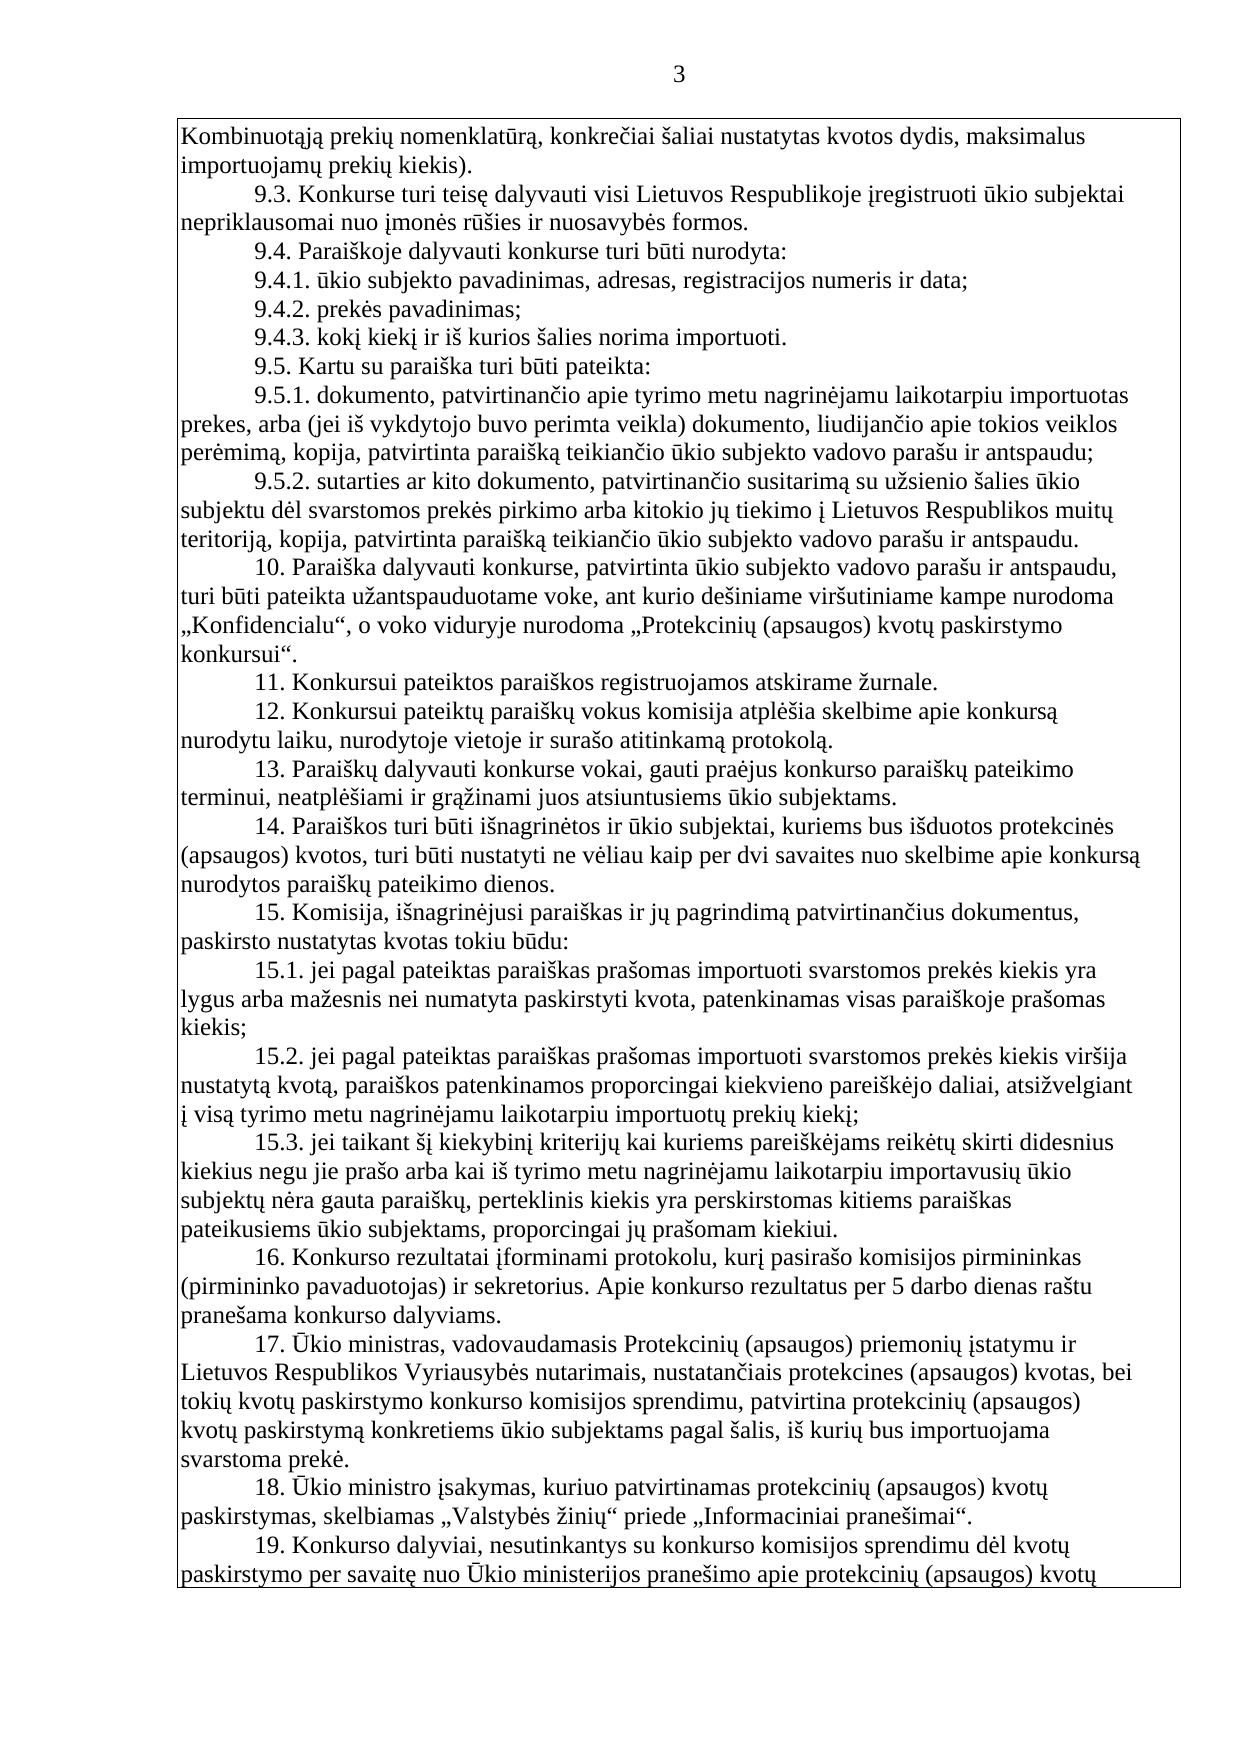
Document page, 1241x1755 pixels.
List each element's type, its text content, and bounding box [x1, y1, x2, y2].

text 12. Konkursui pateiktų paraiškų vokus komisija atplėšia skelbime apie konkursą nurodytu laiku, nurodytoje vietoje ir surašo atitinkamą protokolą. [178, 693, 1180, 751]
text 17. Ūkio ministras, vadovaudamasis Protekcinių (apsaugos) priemonių įstatymu ir Lietuvos Respublikos Vyriausybės nutarimais, nustatančiais protekcines (apsaugos) kvotas, bei tokių kvotų paskirstymo konkurso komisijos sprendimu, patvirtina protekcinių (apsaugos) kvotų paskirstymą konkretiems ūkio subjektams pagal šalis, iš kurių bus importuojama svarstoma prekė. [178, 1326, 1180, 1469]
text 15.3. jei taikant šį kiekybinį kriterijų kai kuriems pareiškėjams reikėtų skirti didesnius kiekius negu jie prašo arba kai iš tyrimo metu nagrinėjamu laikotarpiu importavusių ūkio subjektų nėra gauta paraiškų, perteklinis kiekis yra perskirstomas kitiems paraiškas pateikusiems ūkio subjektams, proporcingai jų prašomam kiekiui. [178, 1124, 1180, 1239]
text 13. Paraiškų dalyvauti konkurse vokai, gauti praėjus konkurso paraiškų pateikimo terminui, neatplėšiami ir grąžinami juos atsiuntusiems ūkio subjektams. [178, 751, 1180, 808]
text 15.1. jei pagal pateiktas paraiškas prašomas importuoti svarstomos prekės kiekis yra lygus arba mažesnis nei numatyta paskirstyti kvota, patenkinamas visas paraiškoje prašomas kiekis; [178, 952, 1180, 1038]
text Kombinuotąją prekių nomenklatūrą, konkrečiai šaliai nustatytas kvotos dydis, maksimalus importuojamų prekių kiekis). [178, 119, 1180, 176]
text 9.4. Paraiškoje dalyvauti konkurse turi būti nurodyta: [178, 233, 1180, 262]
text 14. Paraiškos turi būti išnagrinėtos ir ūkio subjektai, kuriems bus išduotos protekcinės (apsaugos) kvotos, turi būti nustatyti ne vėliau kaip per dvi savaites nuo skelbime apie konkursą nurodytos paraiškų pateikimo dienos. [178, 808, 1180, 894]
text 15.2. jei pagal pateiktas paraiškas prašomas importuoti svarstomos prekės kiekis viršija nustatytą kvotą, paraiškos patenkinamos proporcingai kiekvieno pareiškėjo daliai, atsižvelgiant į visą tyrimo metu nagrinėjamu laikotarpiu importuotų prekių kiekį; [178, 1038, 1180, 1124]
text 10. Paraiška dalyvauti konkurse, patvirtinta ūkio subjekto vadovo parašu ir antspaudu, turi būti pateikta užantspauduotame voke, ant kurio dešiniame viršutiniame kampe nurodoma „Konfidencialu“, o voko viduryje nurodoma „Protekcinių (apsaugos) kvotų paskirstymo konkursui“. [178, 549, 1180, 664]
text 9.5.1. dokumento, patvirtinančio apie tyrimo metu nagrinėjamu laikotarpiu importuotas prekes, arba (jei iš vykdytojo buvo perimta veikla) dokumento, liudijančio apie tokios veiklos perėmimą, kopija, patvirtinta paraišką teikiančio ūkio subjekto vadovo parašu ir antspaudu; [178, 377, 1180, 463]
text 18. Ūkio ministro įsakymas, kuriuo patvirtinamas protekcinių (apsaugos) kvotų paskirstymas, skelbiamas „Valstybės žinių“ priede „Informaciniai pranešimai“. [178, 1469, 1180, 1527]
text 9.3. Konkurse turi teisę dalyvauti visi Lietuvos Respublikoje įregistruoti ūkio subjektai nepriklausomai nuo įmonės rūšies ir nuosavybės formos. [178, 176, 1180, 233]
text 11. Konkursui pateiktos paraiškos registruojamos atskirame žurnale. [178, 664, 1180, 693]
text 9.5.2. sutarties ar kito dokumento, patvirtinančio susitarimą su užsienio šalies ūkio subjektu dėl svarstomos prekės pirkimo arba kitokio jų tiekimo į Lietuvos Respublikos muitų teritoriją, kopija, patvirtinta paraišką teikiančio ūkio subjekto vadovo parašu ir antspaudu. [178, 463, 1180, 549]
text 9.4.1. ūkio subjekto pavadinimas, adresas, registracijos numeris ir data; [178, 262, 1180, 291]
text 15. Komisija, išnagrinėjusi paraiškas ir jų pagrindimą patvirtinančius dokumentus, paskirsto nustatytas kvotas tokiu būdu: [178, 894, 1180, 952]
text 9.4.2. prekės pavadinimas; [178, 291, 1180, 319]
text 9.5. Kartu su paraiška turi būti pateikta: [178, 348, 1180, 377]
text 16. Konkurso rezultatai įforminami protokolu, kurį pasirašo komisijos pirmininkas (pirmininko pavaduotojas) ir sekretorius. Apie konkurso rezultatus per 5 darbo dienas raštu pranešama konkurso dalyviams. [178, 1239, 1180, 1326]
text 19. Konkurso dalyviai, nesutinkantys su konkurso komisijos sprendimu dėl kvotų paskirstymo per savaitę nuo Ūkio ministerijos pranešimo apie protekcinių (apsaugos) kvotų [178, 1527, 1180, 1587]
text 9.4.3. kokį kiekį ir iš kurios šalies norima importuoti. [178, 319, 1180, 348]
